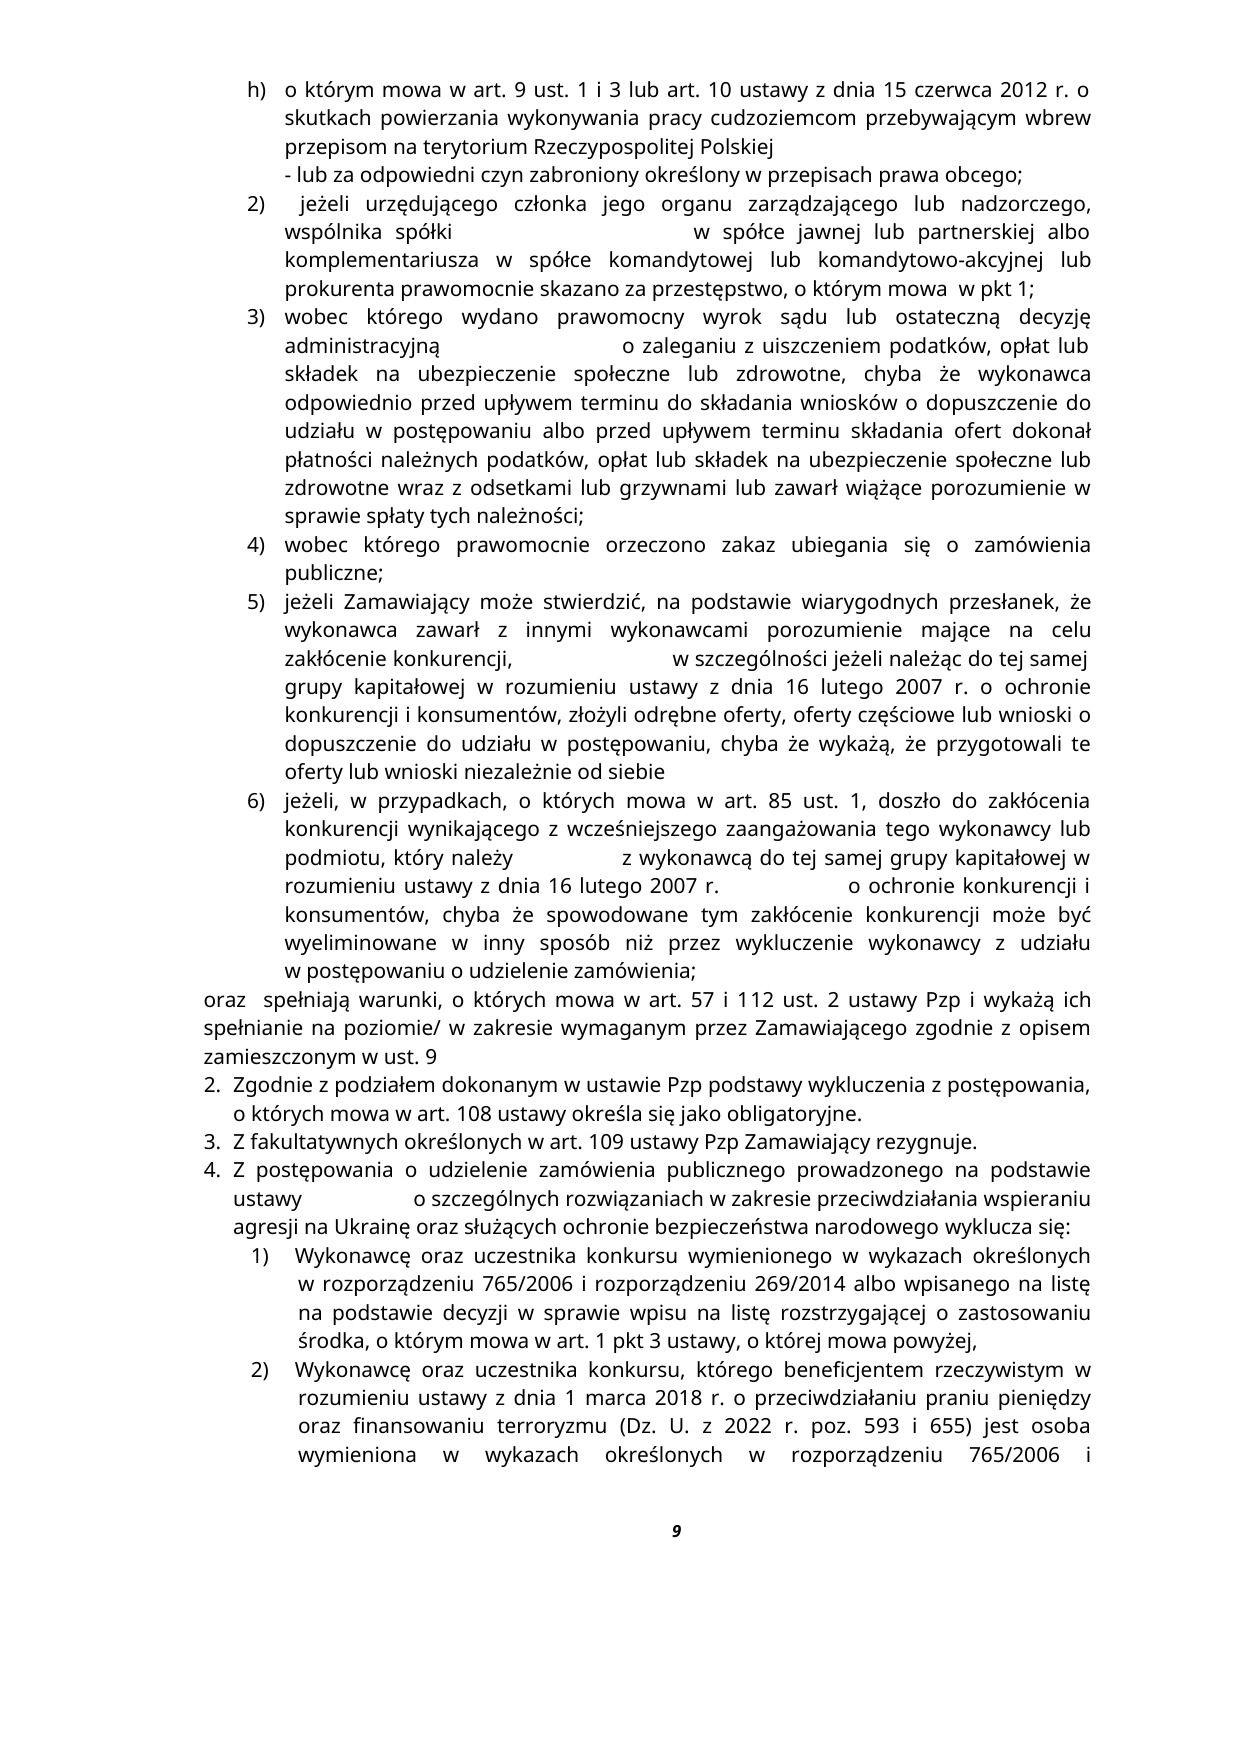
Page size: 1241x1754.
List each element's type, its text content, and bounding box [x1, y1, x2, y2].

list wobec którego prawomocnie orzeczono zakaz ubiegania się o zamówienia publiczne; [247, 530, 1092, 587]
list jeżeli urzędującego członka jego organu zarządzającego lub nadzorczego, wspólnika spółki w spółce jawnej lub partnerskiej albo komplementariusza w spółce komandytowej lub komandytowo-akcyjnej lub prokurenta prawomocnie skazano za przestępstwo, o którym mowa w pkt 1; [247, 189, 1092, 302]
list Zgodnie z podziałem dokonanym w ustawie Pzp podstawy wykluczenia z postępowania, o których mowa w art. 108 ustawy określa się jako obligatoryjne. [203, 1070, 1092, 1127]
list - lub za odpowiedni czyn zabroniony określony w przepisach prawa obcego; [247, 160, 1092, 189]
list Z fakultatywnych określonych w art. 109 ustawy Pzp Zamawiający rezygnuje. [203, 1127, 1092, 1156]
list Wykonawcę oraz uczestnika konkursu, którego beneficjentem rzeczywistym w rozumieniu ustawy z dnia 1 marca 2018 r. o przeciwdziałaniu praniu pieniędzy oraz finansowaniu terroryzmu (Dz. U. z 2022 r. poz. 593 i 655) jest osoba wymieniona w wykazach określonych w rozporządzeniu 765/2006 i [251, 1355, 1092, 1468]
list jeżeli Zamawiający może stwierdzić, na podstawie wiarygodnych przesłanek, że wykonawca zawarł z innymi wykonawcami porozumienie mające na celu zakłócenie konkurencji, w szczególności jeżeli należąc do tej samej grupy kapitałowej w rozumieniu ustawy z dnia 16 lutego 2007 r. o ochronie konkurencji i konsumentów, złożyli odrębne oferty, oferty częściowe lub wnioski o dopuszczenie do udziału w postępowaniu, chyba że wykażą, że przygotowali te oferty lub wnioski niezależnie od siebie [247, 587, 1092, 786]
list Z postępowania o udzielenie zamówienia publicznego prowadzonego na podstawie ustawy o szczególnych rozwiązaniach w zakresie przeciwdziałania wspieraniu agresji na Ukrainę oraz służących ochronie bezpieczeństwa narodowego wyklucza się: [203, 1156, 1092, 1241]
list wobec którego wydano prawomocny wyrok sądu lub ostateczną decyzję administracyjną o zaleganiu z uiszczeniem podatków, opłat lub składek na ubezpieczenie społeczne lub zdrowotne, chyba że wykonawca odpowiednio przed upływem terminu do składania wniosków o dopuszczenie do udziału w postępowaniu albo przed upływem terminu składania ofert dokonał płatności należnych podatków, opłat lub składek na ubezpieczenie społeczne lub zdrowotne wraz z odsetkami lub grzywnami lub zawarł wiążące porozumienie w sprawie spłaty tych należności; [247, 302, 1092, 530]
list oraz spełniają warunki, o których mowa w art. 57 i 112 ust. 2 ustawy Pzp i wykażą ich spełnianie na poziomie/ w zakresie wymaganym przez Zamawiającego zgodnie z opisem zamieszczonym w ust. 9 [168, 985, 1092, 1070]
list jeżeli, w przypadkach, o których mowa w art. 85 ust. 1, doszło do zakłócenia konkurencji wynikającego z wcześniejszego zaangażowania tego wykonawcy lub podmiotu, który należy z wykonawcą do tej samej grupy kapitałowej w rozumieniu ustawy z dnia 16 lutego 2007 r. o ochronie konkurencji i konsumentów, chyba że spowodowane tym zakłócenie konkurencji może być wyeliminowane w inny sposób niż przez wykluczenie wykonawcy z udziału w postępowaniu o udzielenie zamówienia; [247, 786, 1092, 985]
list o którym mowa w art. 9 ust. 1 i 3 lub art. 10 ustawy z dnia 15 czerwca 2012 r. o skutkach powierzania wykonywania pracy cudzoziemcom przebywającym wbrew przepisom na terytorium Rzeczypospolitej Polskiej [247, 75, 1092, 160]
list Wykonawcę oraz uczestnika konkursu wymienionego w wykazach określonych w rozporządzeniu 765/2006 i rozporządzeniu 269/2014 albo wpisanego na listę na podstawie decyzji w sprawie wpisu na listę rozstrzygającej o zastosowaniu środka, o którym mowa w art. 1 pkt 3 ustawy, o której mowa powyżej, [251, 1241, 1092, 1355]
